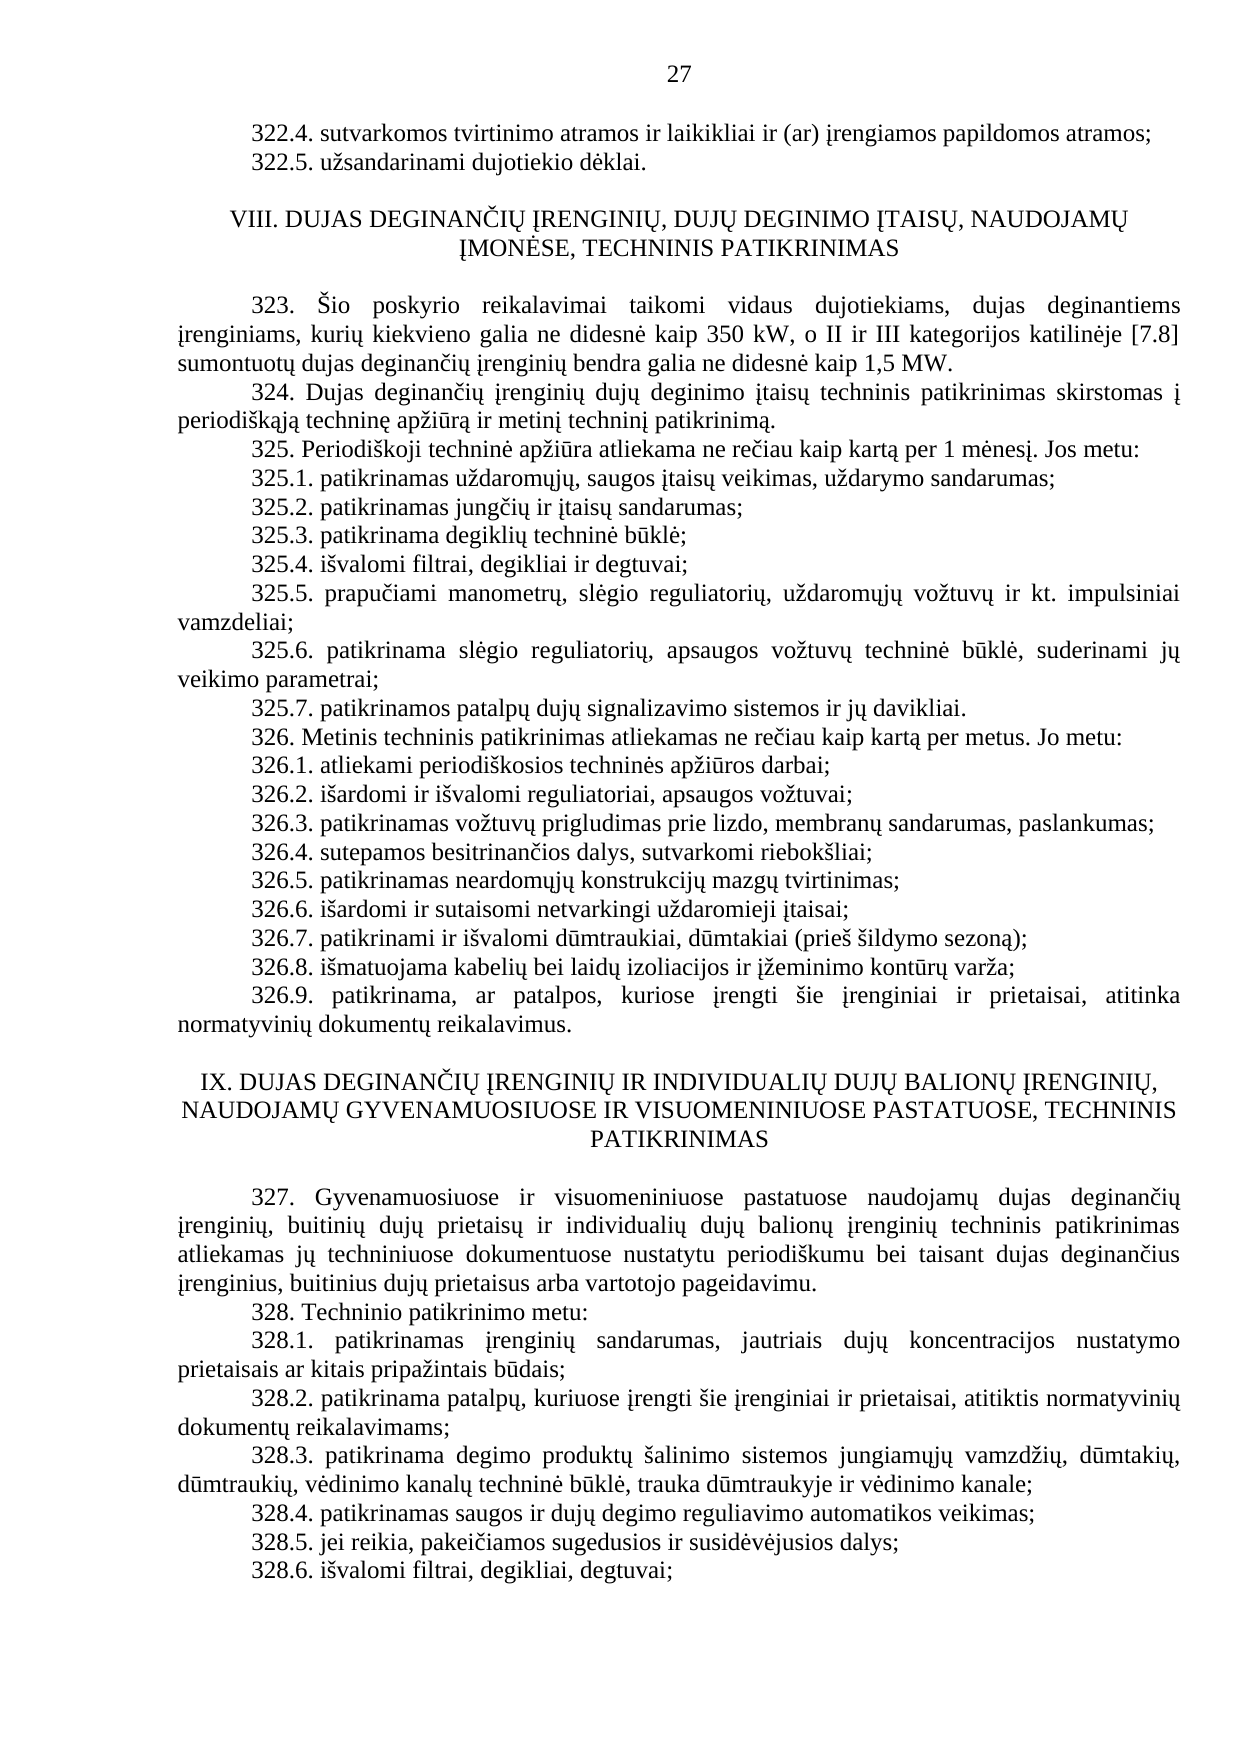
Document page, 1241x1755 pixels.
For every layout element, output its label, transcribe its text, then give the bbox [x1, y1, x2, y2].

text 322.5. užsandarinami dujotiekio dėklai. [177, 147, 1181, 176]
text 325. Periodiškoji techninė apžiūra atliekama ne rečiau kaip kartą per 1 mėnesį. Jos metu: [177, 434, 1181, 463]
text 325.1. patikrinamas uždaromųjų, saugos įtaisų veikimas, uždarymo sandarumas; [177, 463, 1181, 492]
text 328.2. patikrinama patalpų, kuriuose įrengti šie įrenginiai ir prietaisai, atitiktis normatyvinių dokumentų reikalavimams; [177, 1383, 1181, 1441]
text 328.6. išvalomi filtrai, degikliai, degtuvai; [177, 1556, 1181, 1584]
text 325.5. prapučiami manometrų, slėgio reguliatorių, uždaromųjų vožtuvų ir kt. impulsiniai vamzdeliai; [177, 578, 1181, 636]
text 326.1. atliekami periodiškosios techninės apžiūros darbai; [177, 751, 1181, 779]
text 327. Gyvenamuosiuose ir visuomeniniuose pastatuose naudojamų dujas deginančių įrenginių, buitinių dujų prietaisų ir individualių dujų balionų įrenginių techninis patikrinimas atliekamas jų techniniuose dokumentuose nustatytu periodiškumu bei taisant dujas deginančius įrenginius, buitinius dujų prietaisus arba vartotojo pageidavimu. [177, 1182, 1181, 1297]
text 328.1. patikrinamas įrenginių sandarumas, jautriais dujų koncentracijos nustatymo prietaisais ar kitais pripažintais būdais; [177, 1326, 1181, 1383]
text 326.3. patikrinamas vožtuvų prigludimas prie lizdo, membranų sandarumas, paslankumas; [177, 808, 1181, 837]
text 322.4. sutvarkomos tvirtinimo atramos ir laikikliai ir (ar) įrengiamos papildomos atramos; [177, 118, 1181, 147]
text 326.5. patikrinamas neardomųjų konstrukcijų mazgų tvirtinimas; [177, 866, 1181, 894]
text 324. Dujas deginančių įrenginių dujų deginimo įtaisų techninis patikrinimas skirstomas į periodiškąją techninę apžiūrą ir metinį techninį patikrinimą. [177, 377, 1181, 434]
text 328.3. patikrinama degimo produktų šalinimo sistemos jungiamųjų vamzdžių, dūmtakių, dūmtraukių, vėdinimo kanalų techninė būklė, trauka dūmtraukyje ir vėdinimo kanale; [177, 1441, 1181, 1498]
text 323. Šio poskyrio reikalavimai taikomi vidaus dujotiekiams, dujas deginantiems įrenginiams, kurių kiekvieno galia ne didesnė kaip 350 kW, o II ir III kategorijos katilinėje [7.8] sumontuotų dujas deginančių įrenginių bendra galia ne didesnė kaip 1,5 MW. [177, 291, 1181, 377]
text 326.8. išmatuojama kabelių bei laidų izoliacijos ir įžeminimo kontūrų varža; [177, 952, 1181, 981]
text 326.9. patikrinama, ar patalpos, kuriose įrengti šie įrenginiai ir prietaisai, atitinka normatyvinių dokumentų reikalavimus. [177, 981, 1181, 1038]
text 325.4. išvalomi filtrai, degikliai ir degtuvai; [177, 549, 1181, 578]
text 325.3. patikrinama degiklių techninė būklė; [177, 521, 1181, 549]
text 325.6. patikrinama slėgio reguliatorių, apsaugos vožtuvų techninė būklė, suderinami jų veikimo parametrai; [177, 636, 1181, 693]
text 325.2. patikrinamas jungčių ir įtaisų sandarumas; [177, 492, 1181, 521]
text 328.4. patikrinamas saugos ir dujų degimo reguliavimo automatikos veikimas; [177, 1498, 1181, 1527]
text 326. Metinis techninis patikrinimas atliekamas ne rečiau kaip kartą per metus. Jo metu: [177, 722, 1181, 751]
text 326.4. sutepamos besitrinančios dalys, sutvarkomi riebokšliai; [177, 837, 1181, 866]
text 326.6. išardomi ir sutaisomi netvarkingi uždaromieji įtaisai; [177, 894, 1181, 923]
text 325.7. patikrinamos patalpų dujų signalizavimo sistemos ir jų davikliai. [177, 693, 1181, 722]
text 326.7. patikrinami ir išvalomi dūmtraukiai, dūmtakiai (prieš šildymo sezoną); [177, 923, 1181, 952]
text 328. Techninio patikrinimo metu: [177, 1297, 1181, 1326]
text IX. DUJAS DEGINANČIŲ ĮRENGINIŲ IR INDIVIDUALIŲ DUJŲ BALIONŲ ĮRENGINIŲ, NAUDOJAMŲ GYVENAMUOSIUOSE IR VISUOMENINIUOSE PASTATUOSE, TECHNINIS PATIKRINIMAS [177, 1067, 1181, 1153]
text 326.2. išardomi ir išvalomi reguliatoriai, apsaugos vožtuvai; [177, 779, 1181, 808]
text VIII. DUJAS DEGINANČIŲ ĮRENGINIŲ, DUJŲ DEGINIMO ĮTAISŲ, NAUDOJAMŲ ĮMONĖSE, TECHNINIS PATIKRINIMAS [177, 204, 1181, 262]
text 328.5. jei reikia, pakeičiamos sugedusios ir susidėvėjusios dalys; [177, 1527, 1181, 1556]
